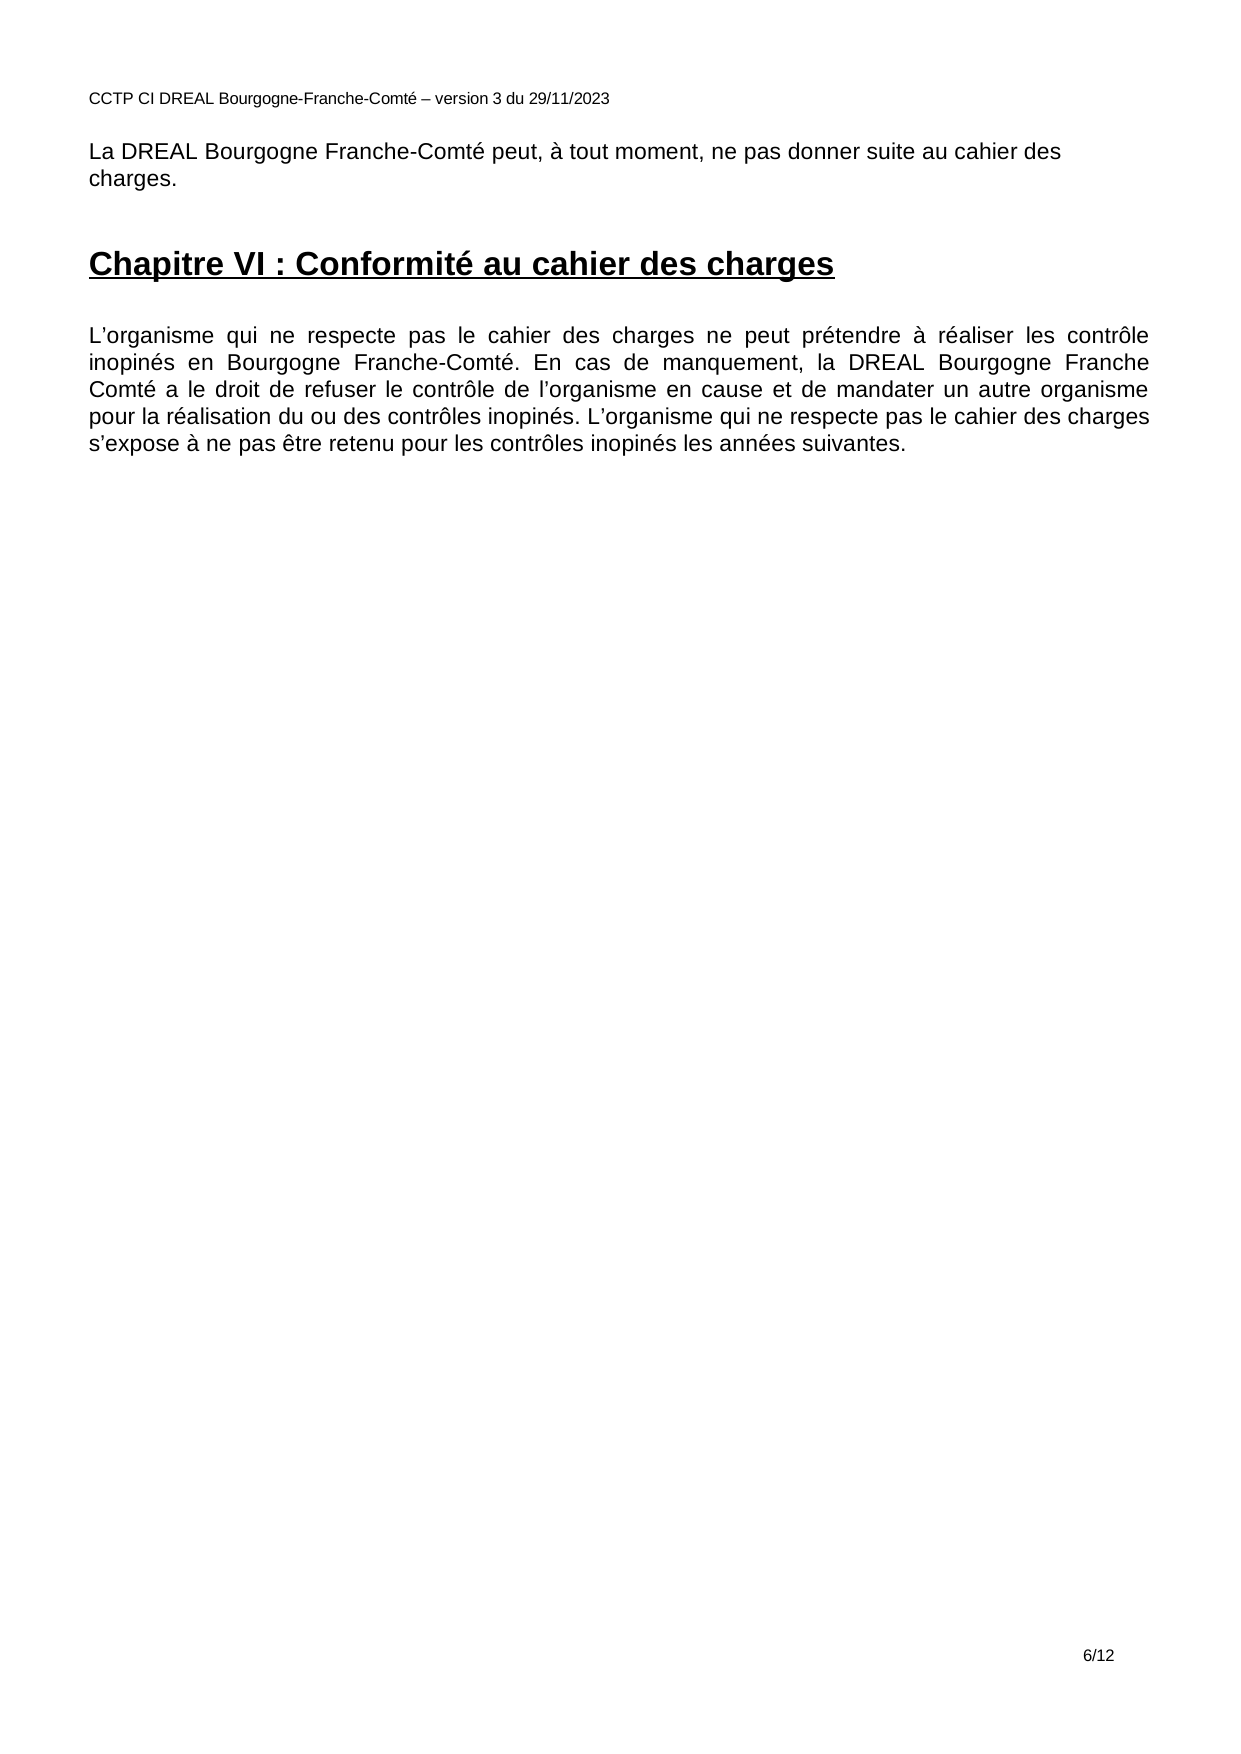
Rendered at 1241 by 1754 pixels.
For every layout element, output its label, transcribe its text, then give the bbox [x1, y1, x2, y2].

subtitle Chapitre VI : Conformité au cahier des charges [88, 243, 1152, 282]
text La DREAL Bourgogne Franche-Comté peut, à tout moment, ne pas donner suite au cahier des charges. [88, 137, 1152, 191]
text L’organisme qui ne respecte pas le cahier des charges ne peut prétendre à réaliser les contrôle inopinés en Bourgogne Franche-Comté. En cas de manquement, la DREAL Bourgogne Franche Comté a le droit de refuser le contrôle de l’organisme en cause et de mandater un autre organisme pour la réalisation du ou des contrôles inopinés. L’organisme qui ne respecte pas le cahier des charges s’expose à ne pas être retenu pour les contrôles inopinés les années suivantes. [88, 321, 1152, 457]
